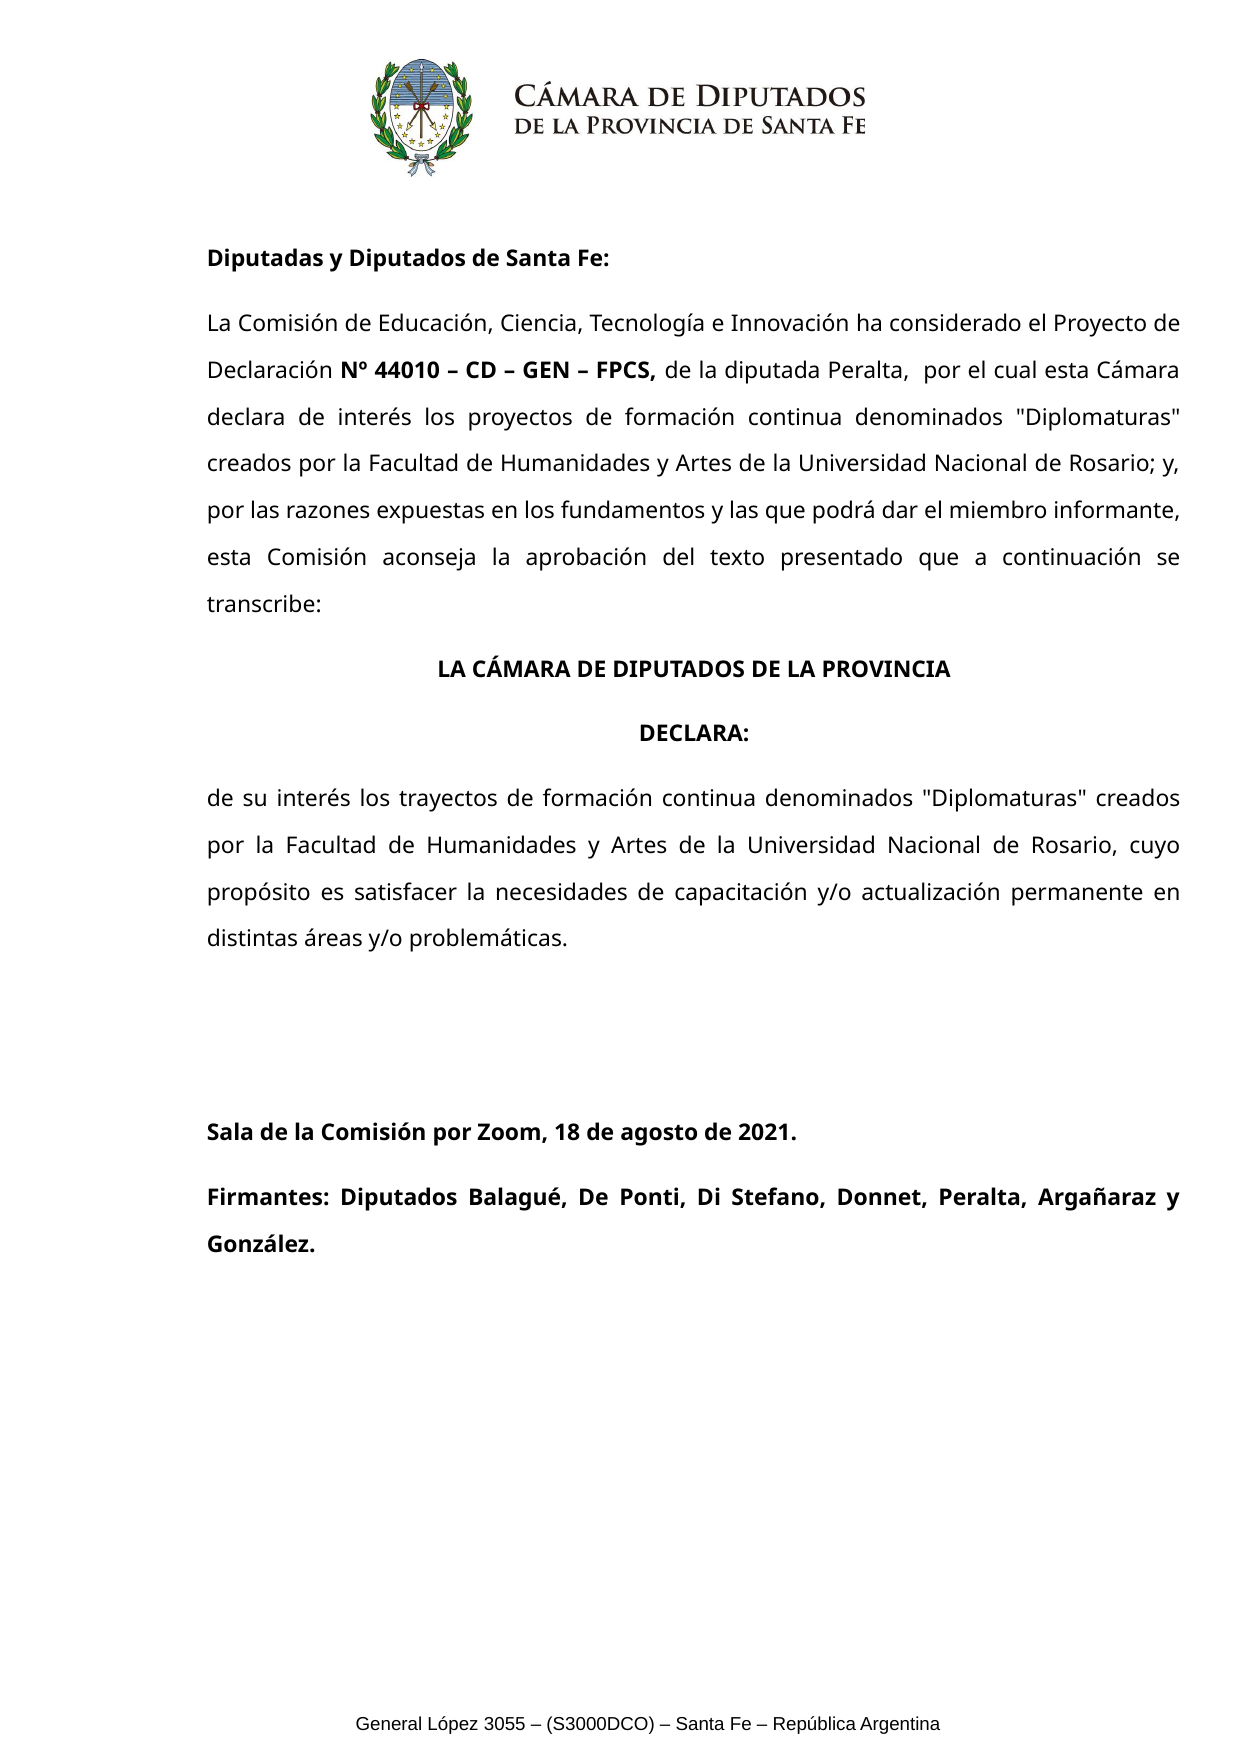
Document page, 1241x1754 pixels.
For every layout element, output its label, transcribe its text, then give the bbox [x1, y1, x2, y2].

text La Comisión de Educación, Ciencia, Tecnología e Innovación ha considerado el Proyecto de Declaración Nº 44010 – CD – GEN – FPCS, de la diputada Peralta, por el cual esta Cámara declara de interés los proyectos de formación continua denominados "Diplomaturas" creados por la Facultad de Humanidades y Artes de la Universidad Nacional de Rosario; y, por las razones expuestas en los fundamentos y las que podrá dar el miembro informante, esta Comisión aconseja la aprobación del texto presentado que a continuación se transcribe: [207, 307, 1181, 619]
text Sala de la Comisión por Zoom, 18 de agosto de 2021. [207, 1116, 1181, 1147]
picture [370, 59, 866, 181]
text de su interés los trayectos de formación continua denominados "Diplomaturas" creados por la Facultad de Humanidades y Artes de la Universidad Nacional de Rosario, cuyo propósito es satisfacer la necesidades de capacitación y/o actualización permanente en distintas áreas y/o problemáticas. [207, 782, 1181, 954]
text DECLARA: [207, 717, 1181, 748]
text Firmantes: Diputados Balagué, De Ponti, Di Stefano, Donnet, Peralta, Argañaraz y González. [207, 1181, 1181, 1259]
text Diputadas y Diputados de Santa Fe: [207, 242, 1181, 273]
text LA CÁMARA DE DIPUTADOS DE LA PROVINCIA [207, 653, 1181, 684]
